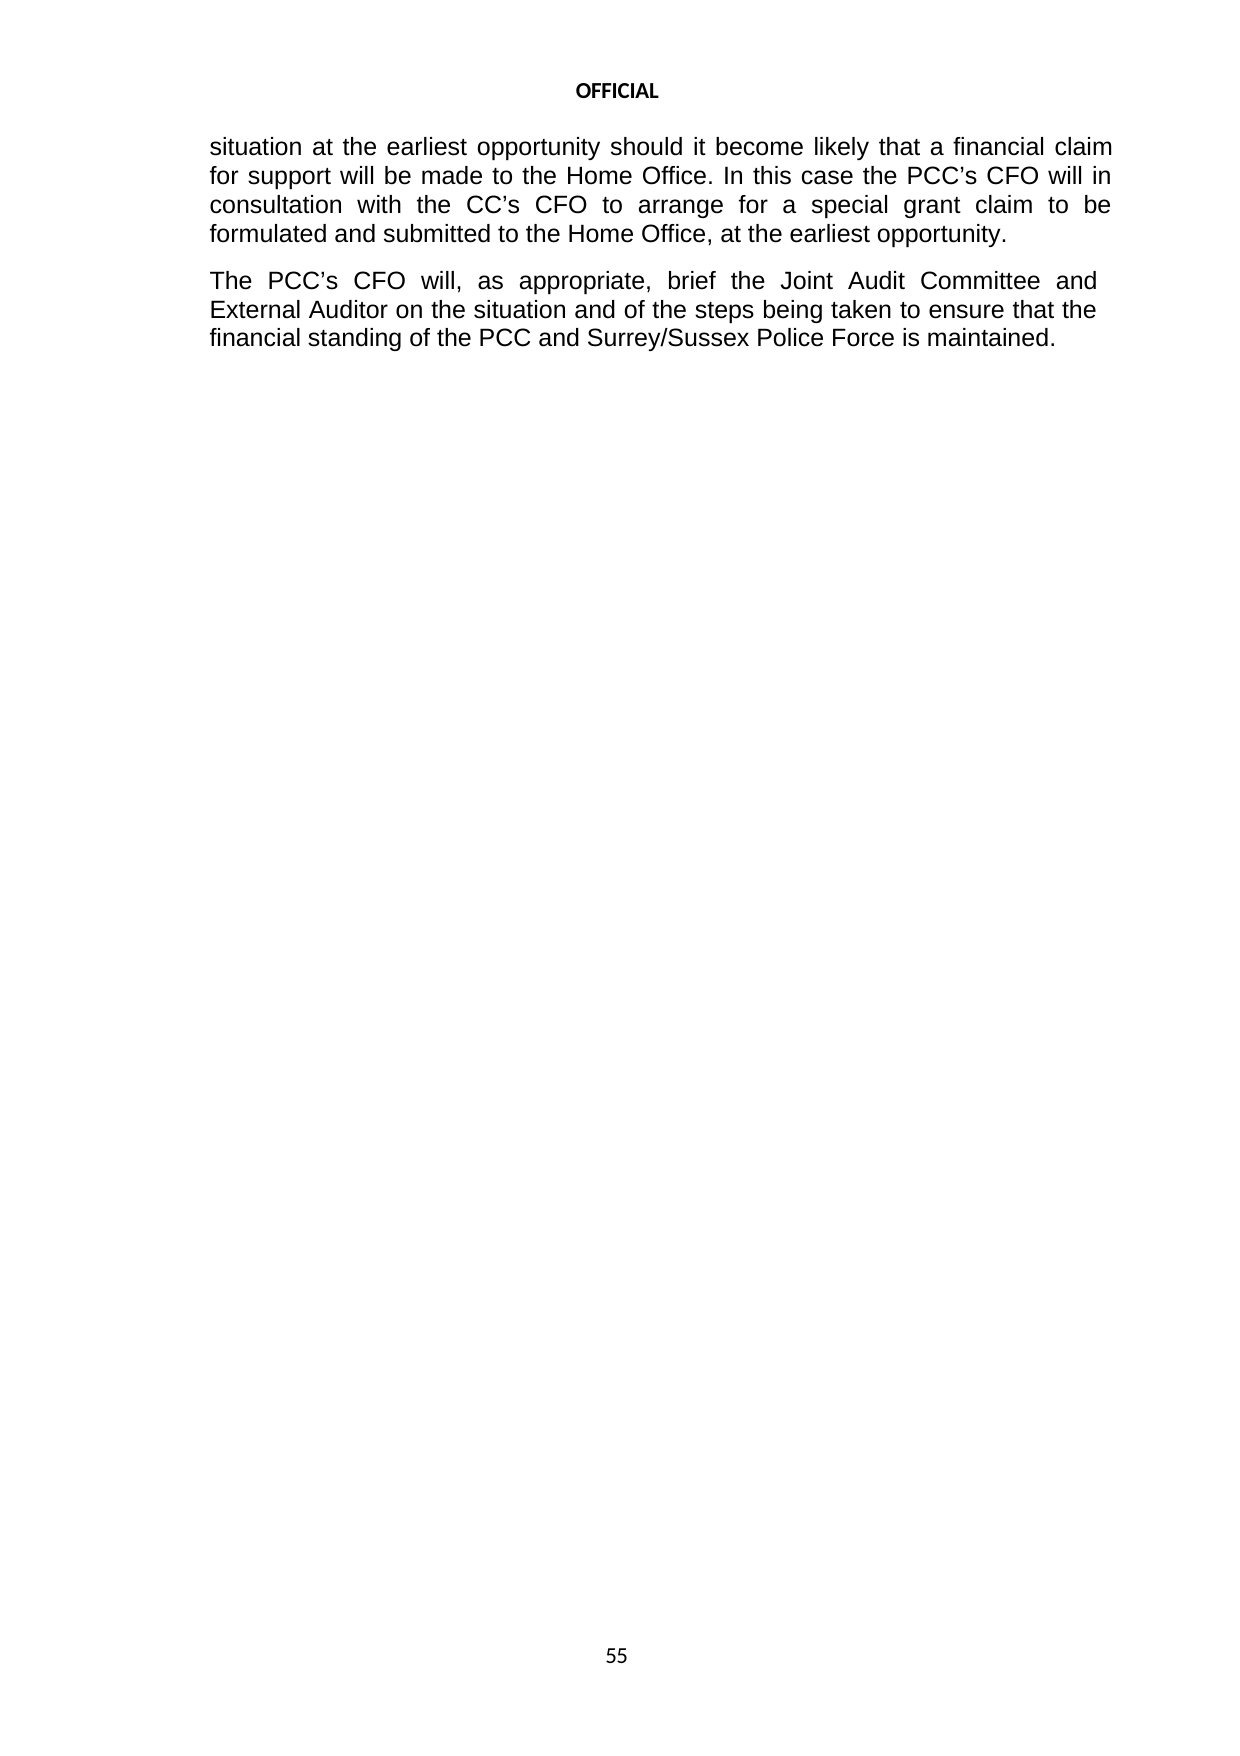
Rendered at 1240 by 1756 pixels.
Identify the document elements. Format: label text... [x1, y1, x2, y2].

text The PCC’s CFO will, as appropriate, brief the Joint Audit Committee and External Auditor on the situation and of the steps being taken to ensure that the financial standing of the PCC and Surrey/Sussex Police Force is maintained. [209, 266, 1098, 352]
text situation at the earliest opportunity should it become likely that a financial claim for support will be made to the Home Office. In this case the PCC’s CFO will in consultation with the CC’s CFO to arrange for a special grant claim to be formulated and submitted to the Home Office, at the earliest opportunity. [209, 132, 1113, 247]
